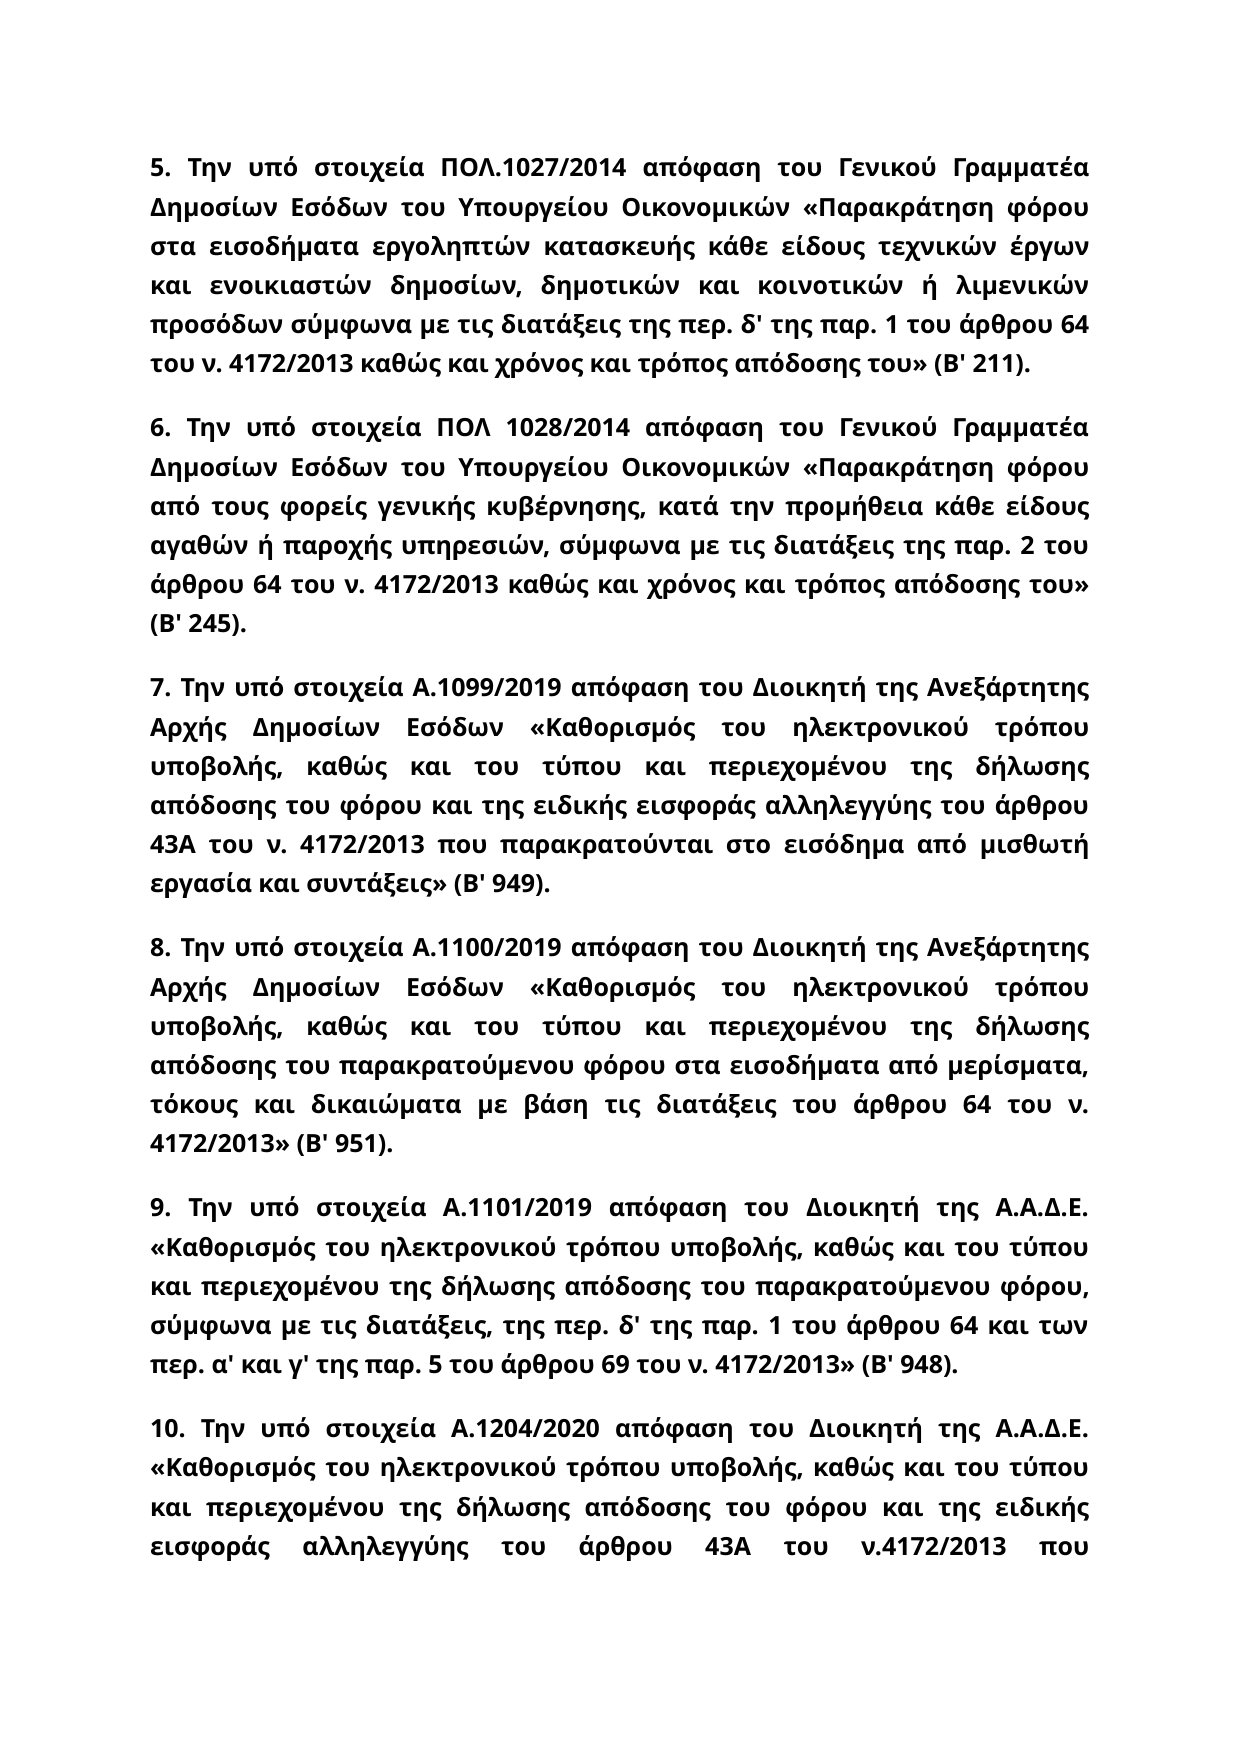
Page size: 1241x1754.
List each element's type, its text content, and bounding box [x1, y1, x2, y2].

text 8. Την υπό στοιχεία Α.1100/2019 απόφαση του Διοικητή της Ανεξάρτητης Αρχής Δημοσίων Εσόδων «Καθορισμός του ηλεκτρονικού τρόπου υποβολής, καθώς και του τύπου και περιεχομένου της δήλωσης απόδοσης του παρακρατούμενου φόρου στα εισοδήματα από μερίσματα, τόκους και δικαιώματα με βάση τις διατάξεις του άρθρου 64 του ν. 4172/2013» (Β' 951). [150, 930, 1090, 1160]
text 10. Την υπό στοιχεία Α.1204/2020 απόφαση του Διοικητή της Α.Α.Δ.Ε. «Καθορισμός του ηλεκτρονικού τρόπου υποβολής, καθώς και του τύπου και περιεχομένου της δήλωσης απόδοσης του φόρου και της ειδικής εισφοράς αλληλεγγύης του άρθρου 43Α του ν.4172/2013 που [150, 1411, 1090, 1562]
text 7. Την υπό στοιχεία Α.1099/2019 απόφαση του Διοικητή της Ανεξάρτητης Αρχής Δημοσίων Εσόδων «Καθορισμός του ηλεκτρονικού τρόπου υποβολής, καθώς και του τύπου και περιεχομένου της δήλωσης απόδοσης του φόρου και της ειδικής εισφοράς αλληλεγγύης του άρθρου 43Α του ν. 4172/2013 που παρακρατούνται στο εισόδημα από μισθωτή εργασία και συντάξεις» (Β' 949). [150, 670, 1090, 900]
text 9. Την υπό στοιχεία Α.1101/2019 απόφαση του Διοικητή της Α.Α.Δ.Ε. «Καθορισμός του ηλεκτρονικού τρόπου υποβολής, καθώς και του τύπου και περιεχομένου της δήλωσης απόδοσης του παρακρατούμενου φόρου, σύμφωνα με τις διατάξεις, της περ. δ' της παρ. 1 του άρθρου 64 και των περ. α' και γ' της παρ. 5 του άρθρου 69 του ν. 4172/2013» (Β' 948). [150, 1190, 1090, 1381]
text 5. Την υπό στοιχεία ΠΟΛ.1027/2014 απόφαση του Γενικού Γραμματέα Δημοσίων Εσόδων του Υπουργείου Οικονομικών «Παρακράτηση φόρου στα εισοδήματα εργοληπτών κατασκευής κάθε είδους τεχνικών έργων και ενοικιαστών δημοσίων, δημοτικών και κοινοτικών ή λιμενικών προσόδων σύμφωνα με τις διατάξεις της περ. δ' της παρ. 1 του άρθρου 64 του ν. 4172/2013 καθώς και χρόνος και τρόπος απόδοσης του» (Β' 211). [150, 150, 1090, 380]
text 6. Την υπό στοιχεία ΠΟΛ 1028/2014 απόφαση του Γενικού Γραμματέα Δημοσίων Εσόδων του Υπουργείου Οικονομικών «Παρακράτηση φόρου από τους φορείς γενικής κυβέρνησης, κατά την προμήθεια κάθε είδους αγαθών ή παροχής υπηρεσιών, σύμφωνα με τις διατάξεις της παρ. 2 του άρθρου 64 του ν. 4172/2013 καθώς και χρόνος και τρόπος απόδοσης του» (Β' 245). [150, 410, 1090, 640]
